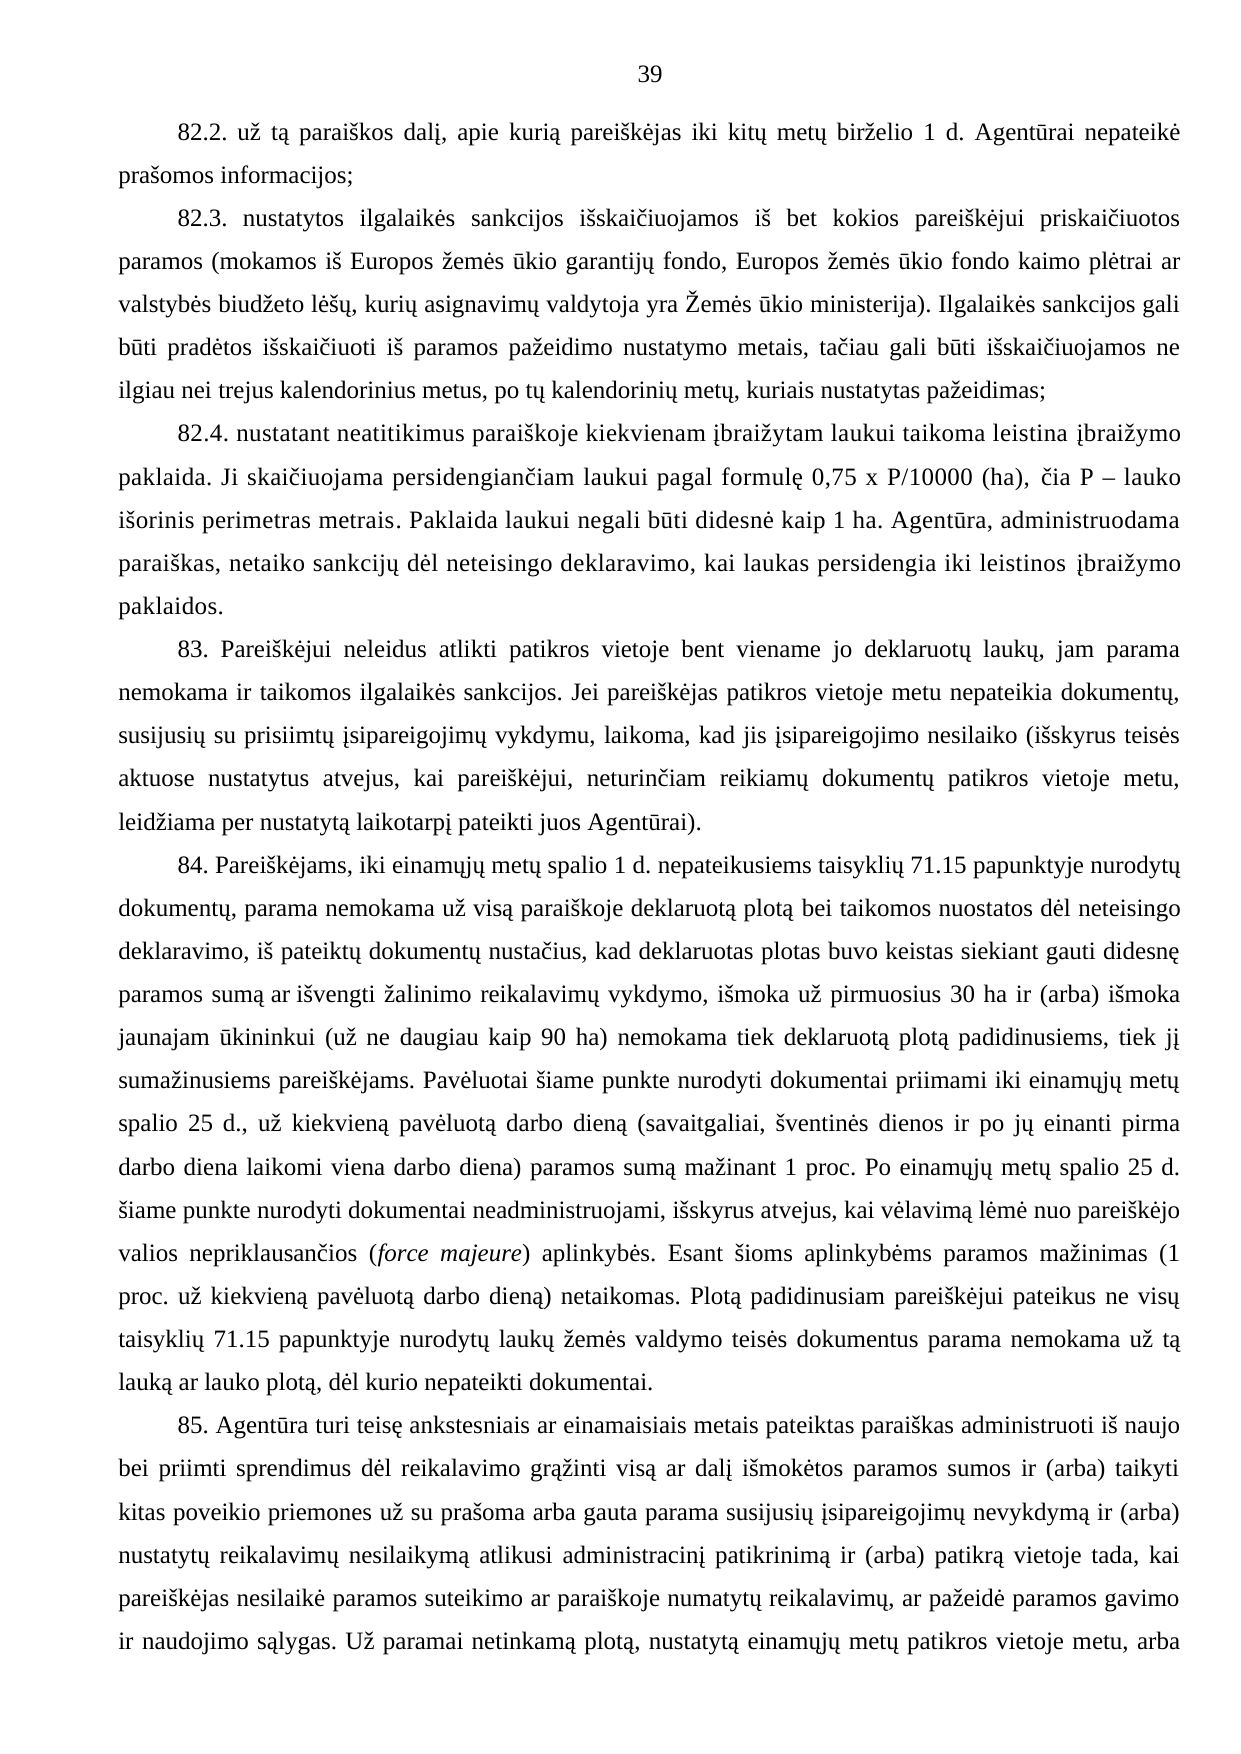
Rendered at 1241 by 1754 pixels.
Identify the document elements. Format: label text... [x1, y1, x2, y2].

text 83. Pareiškėjui neleidus atlikti patikros vietoje bent viename jo deklaruotų laukų, jam parama nemokama ir taikomos ilgalaikės sankcijos. Jei pareiškėjas patikros vietoje metu nepateikia dokumentų, susijusių su prisiimtų įsipareigojimų vykdymu, laikoma, kad jis įsipareigojimo nesilaiko (išskyrus teisės aktuose nustatytus atvejus, kai pareiškėjui, neturinčiam reikiamų dokumentų patikros vietoje metu, leidžiama per nustatytą laikotarpį pateikti juos Agentūrai). [118, 634, 1181, 835]
text 82.2. už tą paraiškos dalį, apie kurią pareiškėjas iki kitų metų birželio 1 d. Agentūrai nepateikė prašomos informacijos; [118, 117, 1181, 188]
text 84. Pareiškėjams, iki einamųjų metų spalio 1 d. nepateikusiems taisyklių 71.15 papunktyje nurodytų dokumentų, parama nemokama už visą paraiškoje deklaruotą plotą bei taikomos nuostatos dėl neteisingo deklaravimo, iš pateiktų dokumentų nustačius, kad deklaruotas plotas buvo keistas siekiant gauti didesnę paramos sumą ar išvengti žalinimo reikalavimų vykdymo, išmoka už pirmuosius 30 ha ir (arba) išmoka jaunajam ūkininkui (už ne daugiau kaip 90 ha) nemokama tiek deklaruotą plotą padidinusiems, tiek jį sumažinusiems pareiškėjams. Pavėluotai šiame punkte nurodyti dokumentai priimami iki einamųjų metų spalio 25 d., už kiekvieną pavėluotą darbo dieną (savaitgaliai, šventinės dienos ir po jų einanti pirma darbo diena laikomi viena darbo diena) paramos sumą mažinant 1 proc. Po einamųjų metų spalio 25 d. šiame punkte nurodyti dokumentai neadministruojami, išskyrus atvejus, kai vėlavimą lėmė nuo pareiškėjo valios nepriklausančios (force majeure) aplinkybės. Esant šioms aplinkybėms paramos mažinimas (1 proc. už kiekvieną pavėluotą darbo dieną) netaikomas. Plotą padidinusiam pareiškėjui pateikus ne visų taisyklių 71.15 papunktyje nurodytų laukų žemės valdymo teisės dokumentus parama nemokama už tą lauką ar lauko plotą, dėl kurio nepateikti dokumentai. [118, 850, 1181, 1396]
text 82.4. nustatant neatitikimus paraiškoje kiekvienam įbraižytam laukui taikoma leistina įbraižymo paklaida. Ji skaičiuojama persidengiančiam laukui pagal formulę 0,75 x P/10000 (ha), čia P – lauko išorinis perimetras metrais. Paklaida laukui negali būti didesnė kaip 1 ha. Agentūra, administruodama paraiškas, netaiko sankcijų dėl neteisingo deklaravimo, kai laukas persidengia iki leistinos įbraižymo paklaidos. [118, 418, 1181, 620]
text 82.3. nustatytos ilgalaikės sankcijos išskaičiuojamos iš bet kokios pareiškėjui priskaičiuotos paramos (mokamos iš Europos žemės ūkio garantijų fondo, Europos žemės ūkio fondo kaimo plėtrai ar valstybės biudžeto lėšų, kurių asignavimų valdytoja yra Žemės ūkio ministerija). Ilgalaikės sankcijos gali būti pradėtos išskaičiuoti iš paramos pažeidimo nustatymo metais, tačiau gali būti išskaičiuojamos ne ilgiau nei trejus kalendorinius metus, po tų kalendorinių metų, kuriais nustatytas pažeidimas; [118, 203, 1181, 404]
text 85. Agentūra turi teisę ankstesniais ar einamaisiais metais pateiktas paraiškas administruoti iš naujo bei priimti sprendimus dėl reikalavimo grąžinti visą ar dalį išmokėtos paramos sumos ir (arba) taikyti kitas poveikio priemones už su prašoma arba gauta parama susijusių įsipareigojimų nevykdymą ir (arba) nustatytų reikalavimų nesilaikymą atlikusi administracinį patikrinimą ir (arba) patikrą vietoje tada, kai pareiškėjas nesilaikė paramos suteikimo ar paraiškoje numatytų reikalavimų, ar pažeidė paramos gavimo ir naudojimo sąlygas. Už paramai netinkamą plotą, nustatytą einamųjų metų patikros vietoje metu, arba [118, 1410, 1181, 1655]
